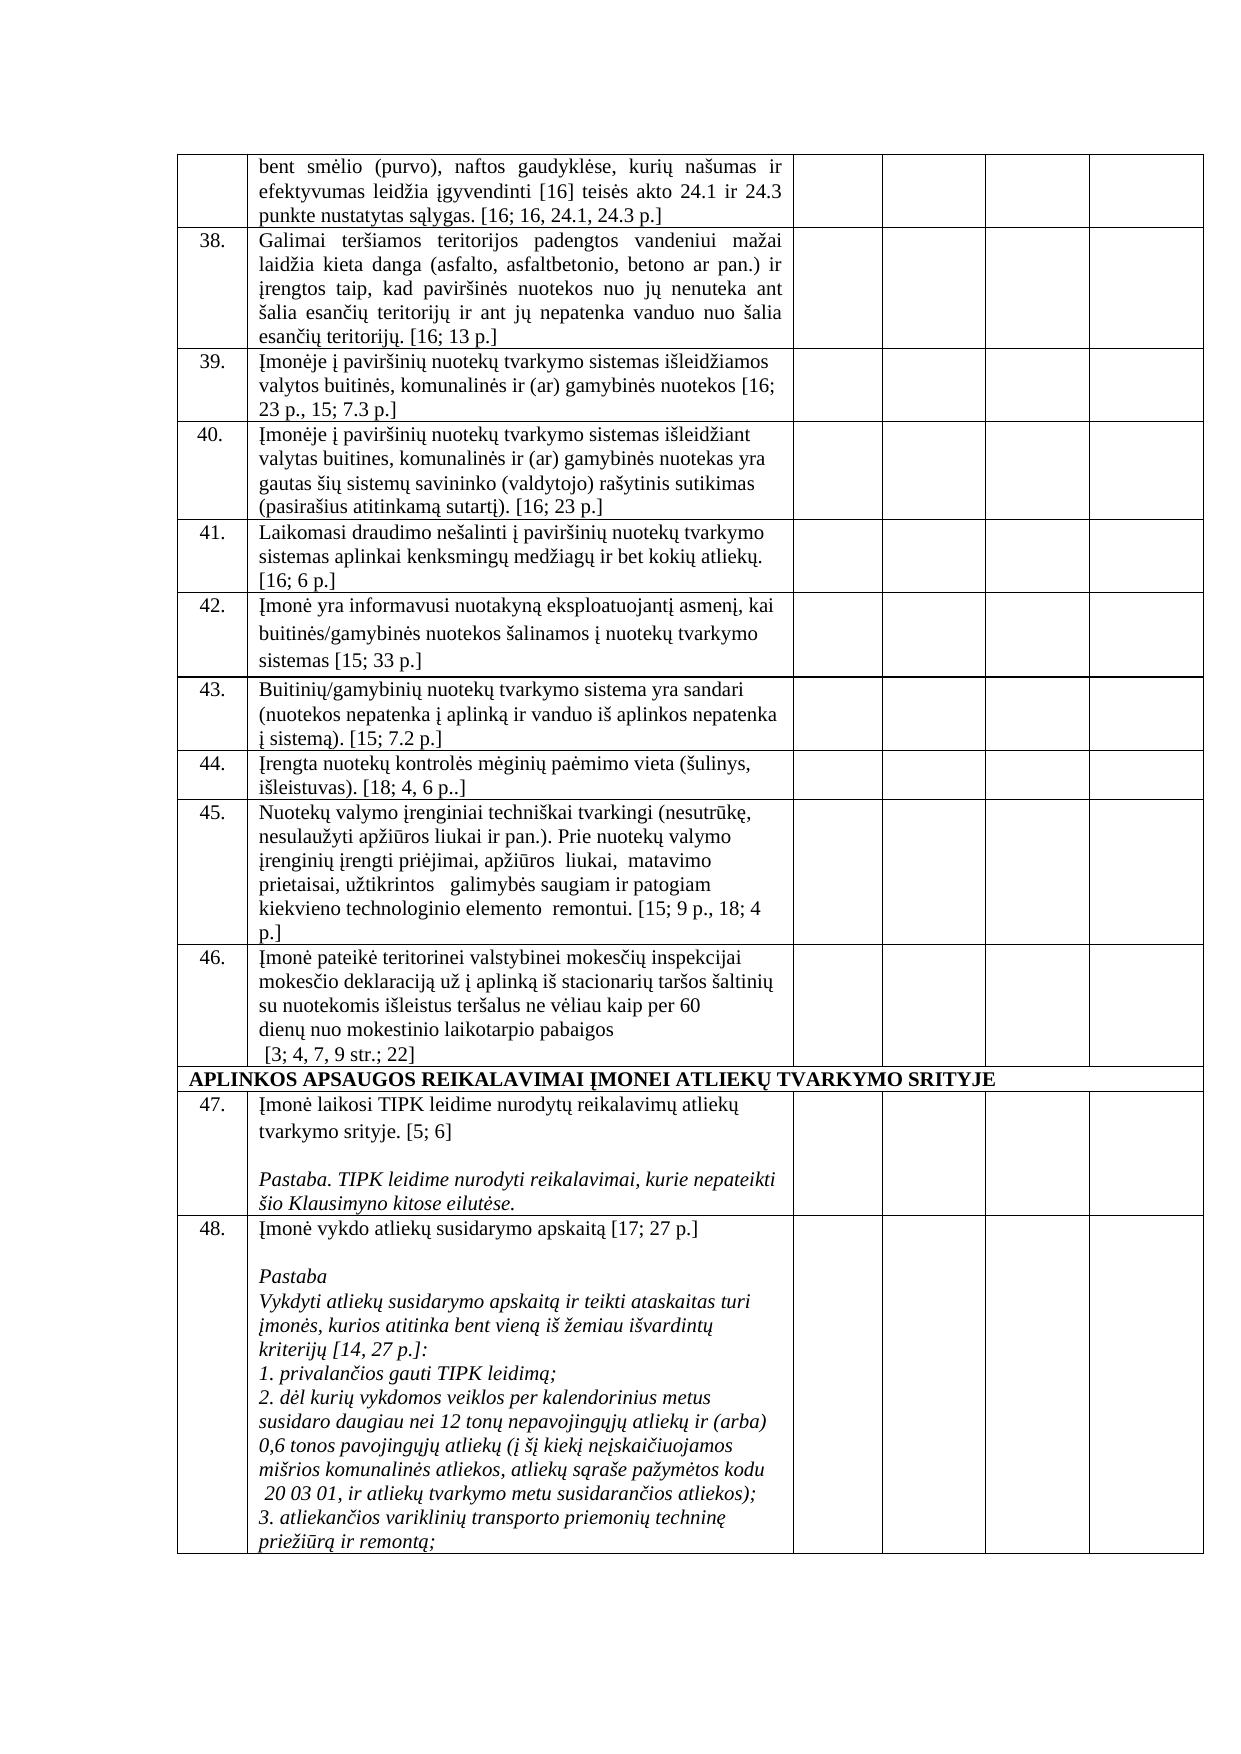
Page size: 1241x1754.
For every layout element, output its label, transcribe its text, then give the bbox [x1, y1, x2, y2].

table_cell 47. [178, 1092, 247, 1215]
table_cell [883, 228, 985, 348]
table_cell Buitinių/gamybinių nuotekų tvarkymo sistema yra sandari (nuotekos nepatenka į aplinką ir vanduo iš aplinkos nepatenka į sistemą). [15; 7.2 p.] [248, 678, 793, 749]
table_cell [986, 751, 1089, 799]
table_cell [1090, 349, 1203, 421]
table_cell [1090, 751, 1203, 799]
table_cell Įmonėje į paviršinių nuotekų tvarkymo sistemas išleidžiamos valytos buitinės, komunalinės ir (ar) gamybinės nuotekos [16; 23 p., 15; 7.3 p.] [248, 349, 793, 421]
table_cell Įrengta nuotekų kontrolės mėginių paėmimo vieta (šulinys, išleistuvas). [18; 4, 6 p..] [248, 751, 793, 799]
table_cell Įmonė pateikė teritorinei valstybinei mokesčių inspekcijai mokesčio deklaraciją už į aplinką iš stacionarių taršos šaltinių su nuotekomis išleistus teršalus ne vėliau kaip per 60 dienų nuo mokestinio laikotarpio pabaigos [3; 4, 7, 9 str.; 22] [248, 945, 793, 1066]
table_cell [794, 593, 882, 676]
table_cell [883, 520, 985, 592]
table_cell 42. [178, 593, 247, 676]
table_cell bent smėlio (purvo), naftos gaudyklėse, kurių našumas ir efektyvumas leidžia įgyvendinti [16] teisės akto 24.1 ir 24.3 punkte nustatytas sąlygas. [16; 16, 24.1, 24.3 p.] [248, 155, 793, 227]
table_cell [794, 1216, 882, 1553]
table_cell 48. [178, 1216, 247, 1553]
table_cell [883, 945, 985, 1066]
table_cell [1090, 800, 1203, 944]
table_cell [883, 1216, 985, 1553]
table_cell [794, 520, 882, 592]
table_cell Galimai teršiamos teritorijos padengtos vandeniui mažai laidžia kieta danga (asfalto, asfaltbetonio, betono ar pan.) ir įrengtos taip, kad paviršinės nuotekos nuo jų nenuteka ant šalia esančių teritorijų ir ant jų nepatenka vanduo nuo šalia esančių teritorijų. [16; 13 p.] [248, 228, 793, 348]
table_cell APLINKOS APSAUGOS REIKALAVIMAI ĮMONEI ATLIEKŲ TVARKYMO SRITYJE [178, 1067, 1203, 1091]
table_cell [178, 155, 247, 227]
table_cell [883, 800, 985, 944]
table_cell [986, 800, 1089, 944]
table_cell [1090, 228, 1203, 348]
table_cell 43. [178, 678, 247, 749]
table_cell [794, 678, 882, 749]
table_cell [1090, 678, 1203, 749]
table_cell [1090, 1092, 1203, 1215]
table_cell Įmonė vykdo atliekų susidarymo apskaitą [17; 27 p.] Pastaba Vykdyti atliekų susidarymo apskaitą ir teikti ataskaitas turi įmonės, kurios atitinka bent vieną iš žemiau išvardintų kriterijų [14, 27 p.]: 1. privalančios gauti TIPK leidimą; 2. dėl kurių vykdomos veiklos per kalendorinius metus susidaro daugiau nei 12 tonų nepavojingųjų atliekų ir (arba) 0,6 tonos pavojingųjų atliekų (į šį kiekį neįskaičiuojamos mišrios komunalinės atliekos, atliekų sąraše pažymėtos kodu 20 03 01, ir atliekų tvarkymo metu susidarančios atliekos); 3. atliekančios variklinių transporto priemonių techninę priežiūrą ir remontą; [248, 1216, 793, 1553]
table_cell [986, 593, 1089, 676]
table_cell Įmonė laikosi TIPK leidime nurodytų reikalavimų atliekų tvarkymo srityje. [5; 6] Pastaba. TIPK leidime nurodyti reikalavimai, kurie nepateikti šio Klausimyno kitose eilutėse. [248, 1092, 793, 1215]
table_cell [794, 349, 882, 421]
table_cell [986, 1092, 1089, 1215]
table_cell 38. [178, 228, 247, 348]
table_cell [986, 678, 1089, 749]
table_cell Įmonėje į paviršinių nuotekų tvarkymo sistemas išleidžiant valytas buitines, komunalinės ir (ar) gamybinės nuotekas yra gautas šių sistemų savininko (valdytojo) rašytinis sutikimas (pasirašius atitinkamą sutartį). [16; 23 p.] [248, 422, 793, 518]
table_cell [1090, 1216, 1203, 1553]
table_cell [883, 1092, 985, 1215]
table_cell [794, 1092, 882, 1215]
table_cell Nuotekų valymo įrenginiai techniškai tvarkingi (nesutrūkę, nesulaužyti apžiūros liukai ir pan.). Prie nuotekų valymo įrenginių įrengti priėjimai, apžiūros liukai, matavimo prietaisai, užtikrintos galimybės saugiam ir patogiam kiekvieno technologinio elemento remontui. [15; 9 p., 18; 4 p.] [248, 800, 793, 944]
table_cell [986, 945, 1089, 1066]
table_cell [986, 520, 1089, 592]
table_cell 45. [178, 800, 247, 944]
table_cell [1090, 520, 1203, 592]
table_cell [883, 593, 985, 676]
table_cell [794, 751, 882, 799]
table_cell [986, 1216, 1089, 1553]
table_cell [883, 751, 985, 799]
table_cell [986, 349, 1089, 421]
table_cell [1090, 155, 1203, 227]
table_cell [1090, 593, 1203, 676]
table_cell [1090, 945, 1203, 1066]
table_cell [794, 155, 882, 227]
table_cell [794, 800, 882, 944]
table_cell 46. [178, 945, 247, 1066]
table_cell [794, 422, 882, 518]
table_cell [986, 228, 1089, 348]
table_cell [794, 228, 882, 348]
table_cell [883, 155, 985, 227]
table_cell [883, 349, 985, 421]
table_cell 44. [178, 751, 247, 799]
table_cell [883, 422, 985, 518]
table_cell [986, 422, 1089, 518]
table_cell [883, 678, 985, 749]
table_cell [986, 155, 1089, 227]
table_cell [1090, 422, 1203, 518]
table_cell [794, 945, 882, 1066]
table_cell 39. [178, 349, 247, 421]
table_cell Įmonė yra informavusi nuotakyną eksploatuojantį asmenį, kai buitinės/gamybinės nuotekos šalinamos į nuotekų tvarkymo sistemas [15; 33 p.] [248, 593, 793, 676]
table_cell Laikomasi draudimo nešalinti į paviršinių nuotekų tvarkymo sistemas aplinkai kenksmingų medžiagų ir bet kokių atliekų. [16; 6 p.] [248, 520, 793, 592]
table_cell 40. [178, 422, 247, 518]
table_cell 41. [178, 520, 247, 592]
